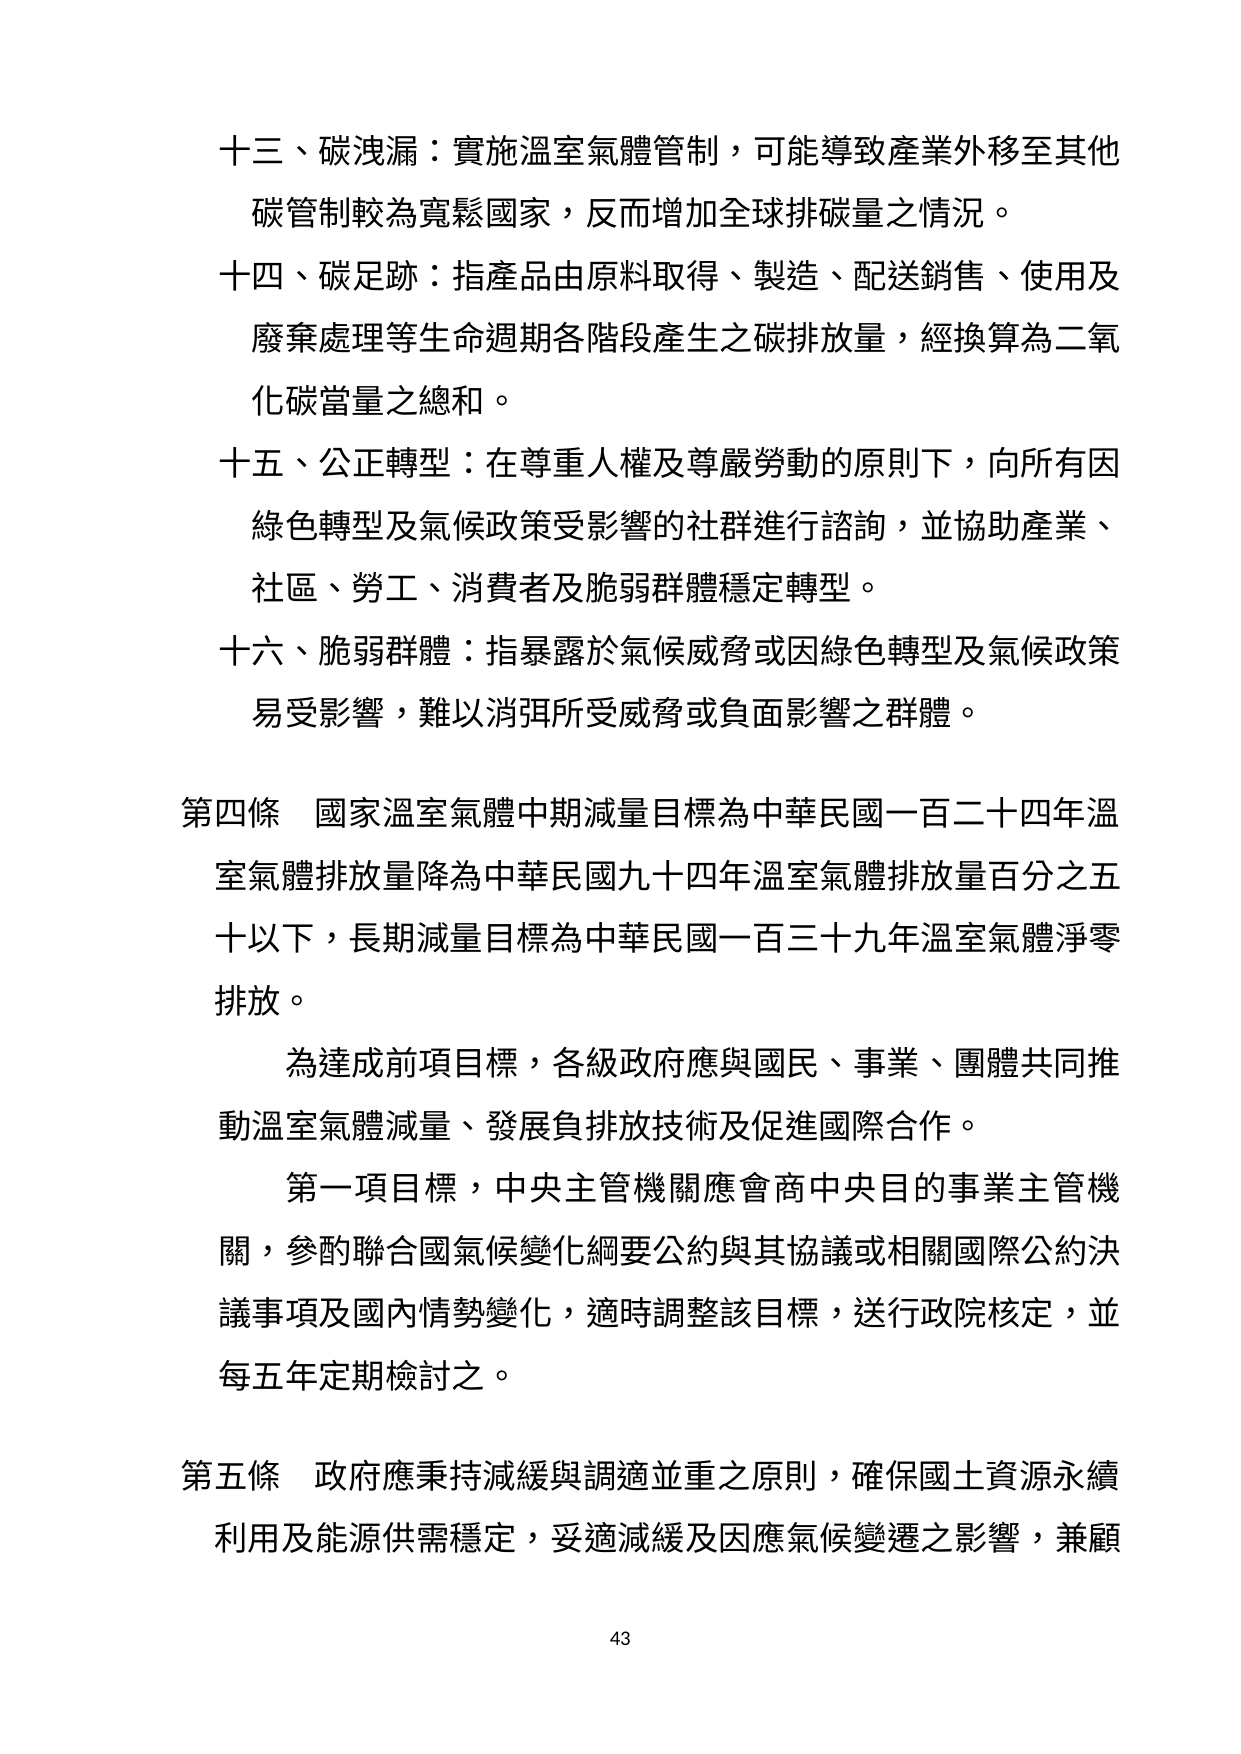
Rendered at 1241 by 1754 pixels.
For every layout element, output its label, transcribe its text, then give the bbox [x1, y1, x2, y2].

text 十五、公正轉型：在尊重人權及尊嚴勞動的原則下，向所有因綠色轉型及氣候政策受影響的社群進行諮詢，並協助產業、社區、勞工、消費者及脆弱群體穩定轉型。 [218, 419, 1122, 607]
text 第一項目標，中央主管機關應會商中央目的事業主管機關，參酌聯合國氣候變化綱要公約與其協議或相關國際公約決議事項及國內情勢變化，適時調整該目標，送行政院核定，並每五年定期檢討之。 [218, 1144, 1122, 1394]
text 第四條 國家溫室氣體中期減量目標為中華民國一百二十四年溫室氣體排放量降為中華民國九十四年溫室氣體排放量百分之五十以下，長期減量目標為中華民國一百三十九年溫室氣體淨零排放。 [181, 769, 1122, 1019]
text 十四、碳足跡：指產品由原料取得、製造、配送銷售、使用及廢棄處理等生命週期各階段產生之碳排放量，經換算為二氧化碳當量之總和。 [218, 232, 1122, 419]
text 第五條 政府應秉持減緩與調適並重之原則，確保國土資源永續利用及能源供需穩定，妥適減緩及因應氣候變遷之影響，兼顧 [181, 1432, 1122, 1557]
text 為達成前項目標，各級政府應與國民、事業、團體共同推動溫室氣體減量、發展負排放技術及促進國際合作。 [218, 1019, 1122, 1144]
text 十六、脆弱群體：指暴露於氣候威脅或因綠色轉型及氣候政策易受影響，難以消弭所受威脅或負面影響之群體。 [218, 607, 1122, 732]
text 十三、碳洩漏：實施溫室氣體管制，可能導致產業外移至其他碳管制較為寬鬆國家，反而增加全球排碳量之情況。 [218, 107, 1122, 232]
